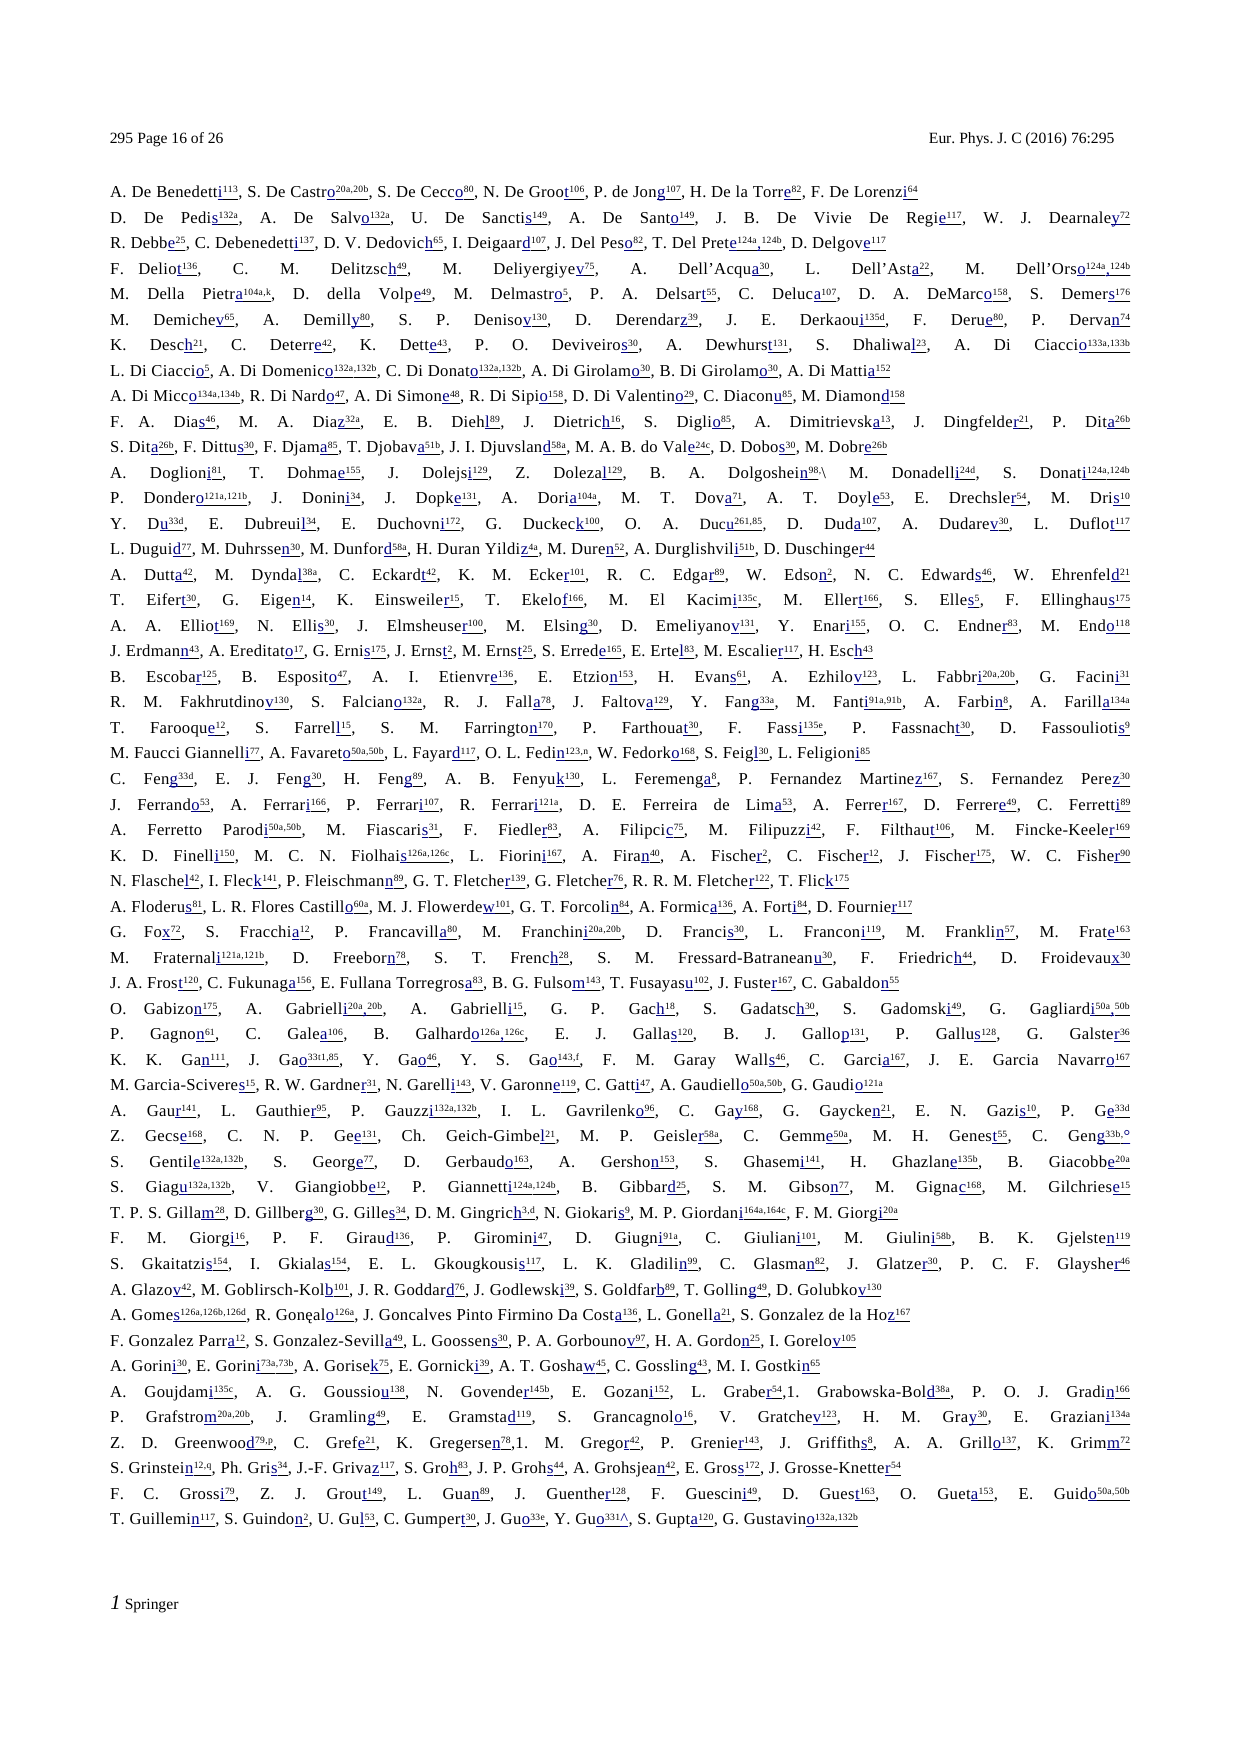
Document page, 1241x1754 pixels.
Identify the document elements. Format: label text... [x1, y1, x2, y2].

list Floderus81, L. R. Flores Castillo60a, M. J. Flowerdew101, G. T. Forcolin84, A. Formica136, A. Forti84, D. Fournier117 [110, 892, 1132, 917]
list Fox72, S. Fracchia12, P. Francavilla80, M. Franchini20a,20b, D. Francis30, L. Franconi119, M. Franklin57, M. Frate163 M. Fraternali121a,121b, D. Freeborn78, S. T. French28, S. M. Fressard-Batraneanu30, F. Friedrich44, D. Froidevaux30 J. A. Frost120, C. Fukunaga156, E. Fullana Torregrosa83, B. G. Fulsom143, T. Fusayasu102, J. Fuster167, C. Gabaldon55 [110, 917, 1130, 994]
list A. Dias46, M. A. Diaz32a, E. B. Diehl89, J. Dietrich16, S. Diglio85, A. Dimitrievska13, J. Dingfelder21, P. Dita26b S. Dita26b, F. Dittus30, F. Djama85, T. Djobava51b, J. I. Djuvsland58a, M. A. B. do Vale24c, D. Dobos30, M. Dobre26b [110, 407, 1130, 458]
list Escobar125, B. Esposito47, A. I. Etienvre136, E. Etzion153, H. Evans61, A. Ezhilov123, L. Fabbri20a,20b, G. Facini31 R. M. Fakhrutdinov130, S. Falciano132a, R. J. Falla78, J. Faltova129, Y. Fang33a, M. Fanti91a,91b, A. Farbin8, A. Farilla134a T. Farooque12, S. Farrell15, S. M. Farrington170, P. Farthouat30, F. Fassi135e, P. Fassnacht30, D. Fassouliotis9 M. Faucci Giannelli77, A. Favareto50a,50b, L. Fayard117, O. L. Fedin123,n, W. Fedorko168, S. Feigl30, L. Feligioni85 [110, 662, 1130, 764]
list Gomes126a,126b,126d, R. Gonęalo126a, J. Goncalves Pinto Firmino Da Costa136, L. Gonella21, S. Gonzalez de la Hoz167 [110, 1300, 1132, 1326]
list Dutta42, M. Dyndal38a, C. Eckardt42, K. M. Ecker101, R. C. Edgar89, W. Edson2, N. C. Edwards46, W. Ehrenfeld21 T. Eifert30, G. Eigen14, K. Einsweiler15, T. Ekelof166, M. El Kacimi135c, M. Ellert166, S. Elles5, F. Ellinghaus175 A. A. Elliot169, N. Ellis30, J. Elmsheuser100, M. Elsing30, D. Emeliyanov131, Y. Enari155, O. C. Endner83, M. Endo118 J. Erdmann43, A. Ereditato17, G. Ernis175, J. Ernst2, M. Ernst25, S. Errede165, E. Ertel83, M. Escalier117, H. Esch43 [110, 560, 1130, 662]
text O. Gabizon175, A. Gabrielli20a,20b, A. Gabrielli15, G. P. Gach18, S. Gadatsch30, S. Gadomski49, G. Gagliardi50a,50b P. Gagnon61, C. Galea106, B. Galhardo126a,126c, E. J. Gallas120, B. J. Gallop131, P. Gallus128, G. Galster36 K. K. Gan111, J. Gao33t1,85, Y. Gao46, Y. S. Gao143,f, F. M. Garay Walls46, C. Garcia167, J. E. Garcia Navarro167 M. Garcia-Sciveres15, R. W. Gardner31, N. Garelli143, V. Garonne119, C. Gatti47, A. Gaudiello50a,50b, G. Gaudio121a [110, 994, 1130, 1096]
list Di Micco134a,134b, R. Di Nardo47, A. Di Simone48, R. Di Sipio158, D. Di Valentino29, C. Diaconu85, M. Diamond158 [110, 381, 1132, 407]
text 295 Page 16 of 26 [109, 131, 252, 147]
list Feng33d, E. J. Feng30, H. Feng89, A. B. Fenyuk130, L. Feremenga8, P. Fernandez Martinez167, S. Fernandez Perez30 J. Ferrando53, A. Ferrari166, P. Ferrari107, R. Ferrari121a, D. E. Ferreira de Lima53, A. Ferrer167, D. Ferrere49, C. Ferretti89 A. Ferretto Parodi50a,50b, M. Fiascaris31, F. Fiedler83, A. Filipcic75, M. Filipuzzi42, F. Filthaut106, M. Fincke-Keeler169 K. D. Finelli150, M. C. N. Fiolhais126a,126c, L. Fiorini167, A. Firan40, A. Fischer2, C. Fischer12, J. Fischer175, W. C. Fisher90 N. Flaschel42, I. Fleck141, P. Fleischmann89, G. T. Fletcher139, G. Fletcher76, R. R. M. Fletcher122, T. Flick175 [110, 764, 1130, 892]
list De Benedetti113, S. De Castro20a,20b, S. De Cecco80, N. De Groot106, P. de Jong107, H. De la Torre82, F. De Lorenzi64 [110, 177, 1132, 203]
list Goujdami135c, A. G. Goussiou138, N. Govender145b, E. Gozani152, L. Graber54,1. Grabowska-Bold38a, P. O. J. Gradin166 P. Grafstrom20a,20b, J. Gramling49, E. Gramstad119, S. Grancagnolo16, V. Gratchev123, H. M. Gray30, E. Graziani134a Z. D. Greenwood79,p, C. Grefe21, K. Gregersen78,1. M. Gregor42, P. Grenier143, J. Griffiths8, A. A. Grillo137, K. Grimm72 S. Grinstein12,q, Ph. Gris34, J.-F. Grivaz117, S. Groh83, J. P. Grohs44, A. Grohsjean42, E. Gross172, J. Grosse-Knetter54 [110, 1377, 1130, 1479]
list Gaur141, L. Gauthier95, P. Gauzzi132a,132b, I. L. Gavrilenko96, C. Gay168, G. Gaycken21, E. N. Gazis10, P. Ge33d Z. Gecse168, C. N. P. Gee131, Ch. Geich-Gimbel21, M. P. Geisler58a, C. Gemme50a, M. H. Genest55, C. Geng33b,° S. Gentile132a,132b, S. George77, D. Gerbaudo163, A. Gershon153, S. Ghasemi141, H. Ghazlane135b, B. Giacobbe20a S. Giagu132a,132b, V. Giangiobbe12, P. Giannetti124a,124b, B. Gibbard25, S. M. Gibson77, M. Gignac168, M. Gilchriese15 T. P. S. Gillam28, D. Gillberg30, G. Gilles34, D. M. Gingrich3,d, N. Giokaris9, M. P. Giordani164a,164c, F. M. Giorgi20a [110, 1096, 1130, 1223]
list Gorini30, E. Gorini73a,73b, A. Gorisek75, E. Gornicki39, A. T. Goshaw45, C. Gossling43, M. I. Gostkin65 [110, 1351, 1132, 1377]
list Doglioni81, T. Dohmae155, J. Dolejsi129, Z. Dolezal129, B. A. Dolgoshein98,\ M. Donadelli24d, S. Donati124a,124b P. Dondero121a,121b, J. Donini34, J. Dopke131, A. Doria104a, M. T. Dova71, A. T. Doyle53, E. Drechsler54, M. Dris10 Y. Du33d, E. Dubreuil34, E. Duchovni172, G. Duckeck100, O. A. Ducu261,85, D. Duda107, A. Dudarev30, L. Duflot117 L. Duguid77, M. Duhrssen30, M. Dunford58a, H. Duran Yildiz4a, M. Duren52, A. Durglishvili51b, D. Duschinger44 [110, 458, 1130, 560]
list Deliot136, C. M. Delitzsch49, M. Deliyergiyev75, A. Dell’Acqua30, L. Dell’Asta22, M. Dell’Orso124a,124b M. Della Pietra104a,k, D. della Volpe49, M. Delmastro5, P. A. Delsart55, C. Deluca107, D. A. DeMarco158, S. Demers176 M. Demichev65, A. Demilly80, S. P. Denisov130, D. Derendarz39, J. E. Derkaoui135d, F. Derue80, P. Dervan74 K. Desch21, C. Deterre42, K. Dette43, P. O. Deviveiros30, A. Dewhurst131, S. Dhaliwal23, A. Di Ciaccio133a,133b L. Di Ciaccio5, A. Di Domenico132a,132b, C. Di Donato132a,132b, A. Di Girolamo30, B. Di Girolamo30, A. Di Mattia152 [110, 254, 1130, 381]
text 1 Springer [110, 1592, 199, 1613]
list C. Grossi79, Z. J. Grout149, L. Guan89, J. Guenther128, F. Guescini49, D. Guest163, O. Gueta153, E. Guido50a,50b T. Guillemin117, S. Guindon2, U. Gul53, C. Gumpert30, J. Guo33e, Y. Guo331^, S. Gupta120, G. Gustavino132a,132b [110, 1479, 1130, 1530]
list De Pedis132a, A. De Salvo132a, U. De Sanctis149, A. De Santo149, J. B. De Vivie De Regie117, W. J. Dearnaley72 R. Debbe25, C. Debenedetti137, D. V. Dedovich65, I. Deigaard107, J. Del Peso82, T. Del Prete124a,124b, D. Delgove117 [110, 203, 1130, 254]
text Eur. Phys. J. C (2016) 76:295 [929, 131, 1140, 147]
list M. Giorgi16, P. F. Giraud136, P. Giromini47, D. Giugni91a, C. Giuliani101, M. Giulini58b, B. K. Gjelsten119 S. Gkaitatzis154, I. Gkialas154, E. L. Gkougkousis117, L. K. Gladilin99, C. Glasman82, J. Glatzer30, P. C. F. Glaysher46 A. Glazov42, M. Goblirsch-Kolb101, J. R. Goddard76, J. Godlewski39, S. Goldfarb89, T. Golling49, D. Golubkov130 [110, 1223, 1130, 1300]
list Gonzalez Parra12, S. Gonzalez-Sevilla49, L. Goossens30, P. A. Gorbounov97, H. A. Gordon25, I. Gorelov105 [110, 1326, 1132, 1351]
